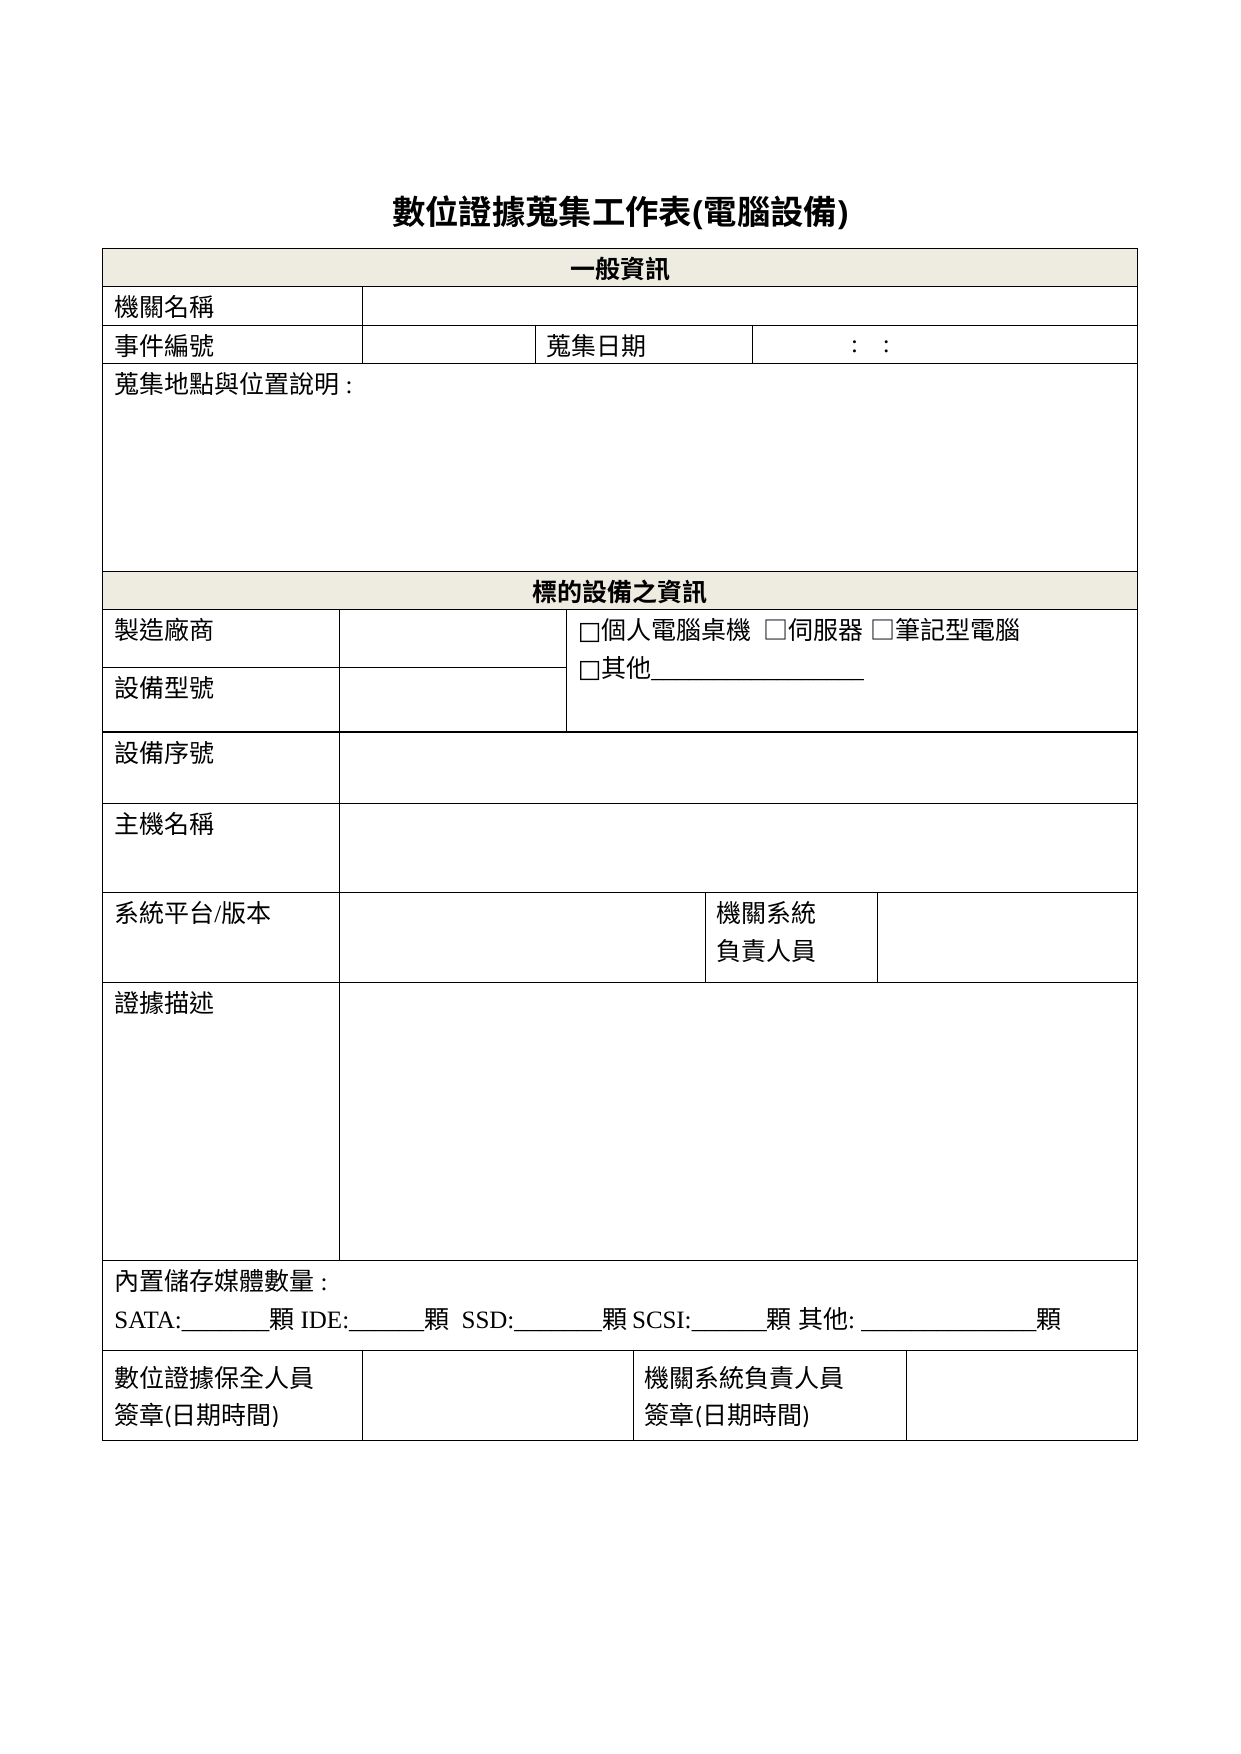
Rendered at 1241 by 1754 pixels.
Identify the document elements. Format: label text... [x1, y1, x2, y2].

table_cell [363, 1351, 633, 1440]
table_cell 內置儲存媒體數量 : SATA:_______顆 IDE:______顆 SSD:_______顆SCSI:______顆 其他: ______________顆 [103, 1261, 1137, 1349]
table_header 一般資訊 [103, 249, 1137, 286]
table_cell 機關系統 負責人員 [706, 893, 877, 982]
table_cell 系統平台/版本 [103, 893, 339, 982]
table_cell 事件編號 [103, 326, 362, 363]
table_cell 設備序號 [103, 733, 339, 803]
table_cell 設備型號 [103, 668, 339, 731]
table_cell [878, 893, 1137, 982]
table_cell 數位證據保全人員 簽章(日期時間) [103, 1351, 362, 1440]
table_cell 證據描述 [103, 983, 339, 1260]
table_cell : : [753, 326, 1137, 363]
table_cell 標的設備之資訊 [103, 572, 1137, 609]
table_cell [363, 326, 535, 363]
table_cell [340, 610, 566, 667]
table_cell 蒐集地點與位置說明 : [103, 364, 1137, 571]
table_cell □個人電腦桌機 □伺服器 □筆記型電腦 □其他_________________ [567, 610, 1137, 731]
table_cell 蒐集日期 [536, 326, 752, 363]
text 數位證據蒐集工作表(電腦設備) [148, 172, 1092, 247]
table_cell 主機名稱 [103, 804, 339, 892]
table_cell [340, 804, 1137, 892]
table_cell 機關名稱 [103, 287, 362, 324]
table_cell [340, 893, 705, 982]
table_cell [340, 983, 1137, 1260]
table_cell [340, 733, 1137, 803]
table_cell [340, 668, 566, 731]
table_cell 製造廠商 [103, 610, 339, 667]
table_cell [907, 1351, 1137, 1440]
table_cell 機關系統負責人員 簽章(日期時間) [634, 1351, 906, 1440]
table_cell [363, 287, 1137, 324]
